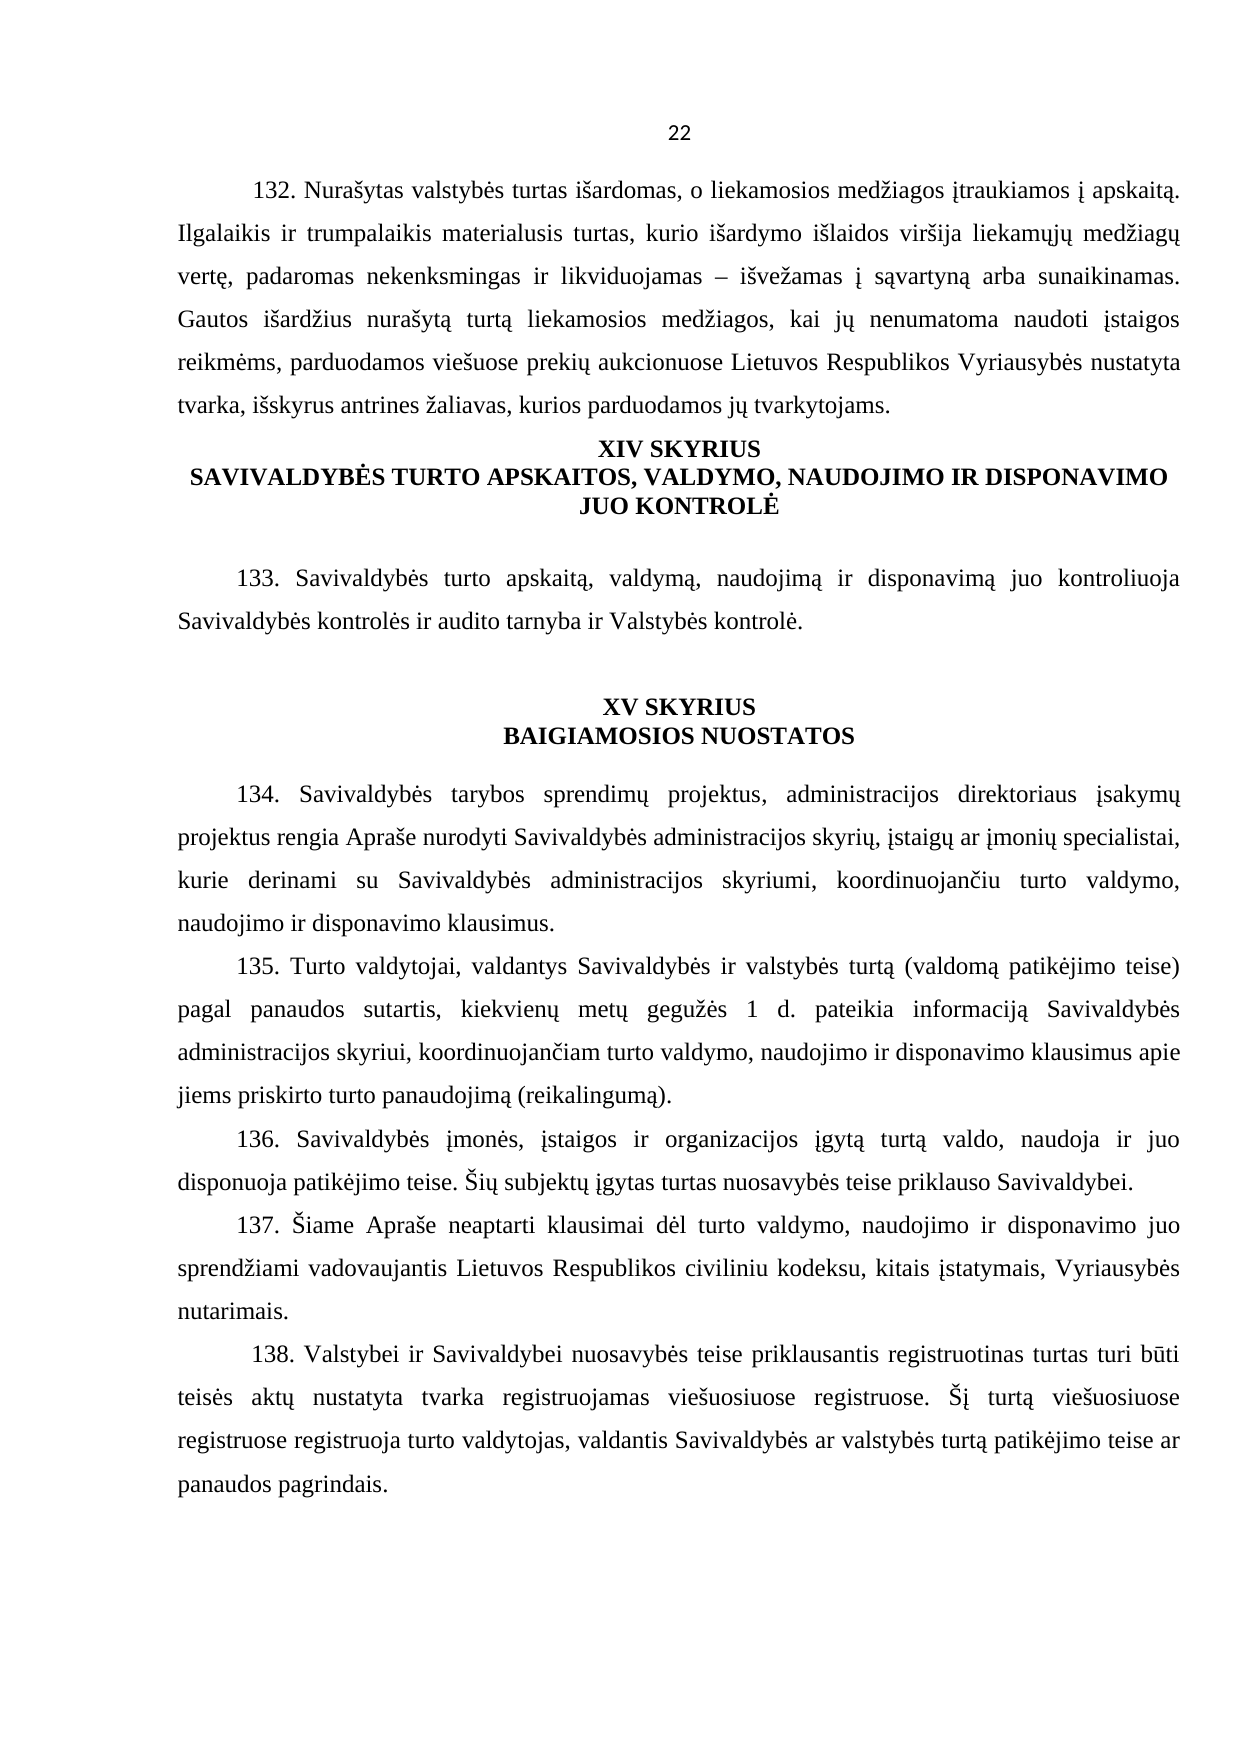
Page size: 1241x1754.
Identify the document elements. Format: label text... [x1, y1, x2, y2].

text 132. Nurašytas valstybės turtas išardomas, o liekamosios medžiagos įtraukiamos į apskaitą. Ilgalaikis ir trumpalaikis materialusis turtas, kurio išardymo išlaidos viršija liekamųjų medžiagų vertę, padaromas nekenksmingas ir likviduojamas – išvežamas į sąvartyną arba sunaikinamas. Gautos išardžius nurašytą turtą liekamosios medžiagos, kai jų nenumatoma naudoti įstaigos reikmėms, parduodamos viešuose prekių aukcionuose Lietuvos Respublikos Vyriausybės nustatyta tvarka, išskyrus antrines žaliavas, kurios parduodamos jų tvarkytojams. [177, 175, 1181, 419]
text 134. Savivaldybės tarybos sprendimų projektus, administracijos direktoriaus įsakymų projektus rengia Apraše nurodyti Savivaldybės administracijos skyrių, įstaigų ar įmonių specialistai, kurie derinami su Savivaldybės administracijos skyriumi, koordinuojančiu turto valdymo, naudojimo ir disponavimo klausimus. [177, 779, 1181, 937]
text BAIGIAMOSIOS NUOSTATOS [177, 721, 1181, 750]
text 136. Savivaldybės įmonės, įstaigos ir organizacijos įgytą turtą valdo, naudoja ir juo disponuoja patikėjimo teise. Šių subjektų įgytas turtas nuosavybės teise priklauso Savivaldybei. [177, 1124, 1181, 1196]
text XV SKYRIUS [177, 692, 1181, 721]
text 137. Šiame Apraše neaptarti klausimai dėl turto valdymo, naudojimo ir disponavimo juo sprendžiami vadovaujantis Lietuvos Respublikos civiliniu kodeksu, kitais įstatymais, Vyriausybės nutarimais. [177, 1210, 1181, 1325]
text 135. Turto valdytojai, valdantys Savivaldybės ir valstybės turtą (valdomą patikėjimo teise) pagal panaudos sutartis, kiekvienų metų gegužės 1 d. pateikia informaciją Savivaldybės administracijos skyriui, koordinuojančiam turto valdymo, naudojimo ir disponavimo klausimus apie jiems priskirto turto panaudojimą (reikalingumą). [177, 951, 1181, 1109]
text XIV SKYRIUS [177, 434, 1181, 462]
text SAVIVALDYBĖS TURTO APSKAITOS, VALDYMO, NAUDOJIMO IR DISPONAVIMO JUO KONTROLĖ [177, 462, 1181, 520]
text 138. Valstybei ir Savivaldybei nuosavybės teise priklausantis registruotinas turtas turi būti teisės aktų nustatyta tvarka registruojamas viešuosiuose registruose. Šį turtą viešuosiuose registruose registruoja turto valdytojas, valdantis Savivaldybės ar valstybės turtą patikėjimo teise ar panaudos pagrindais. [177, 1339, 1181, 1497]
text 133. Savivaldybės turto apskaitą, valdymą, naudojimą ir disponavimą juo kontroliuoja Savivaldybės kontrolės ir audito tarnyba ir Valstybės kontrolė. [177, 563, 1181, 635]
